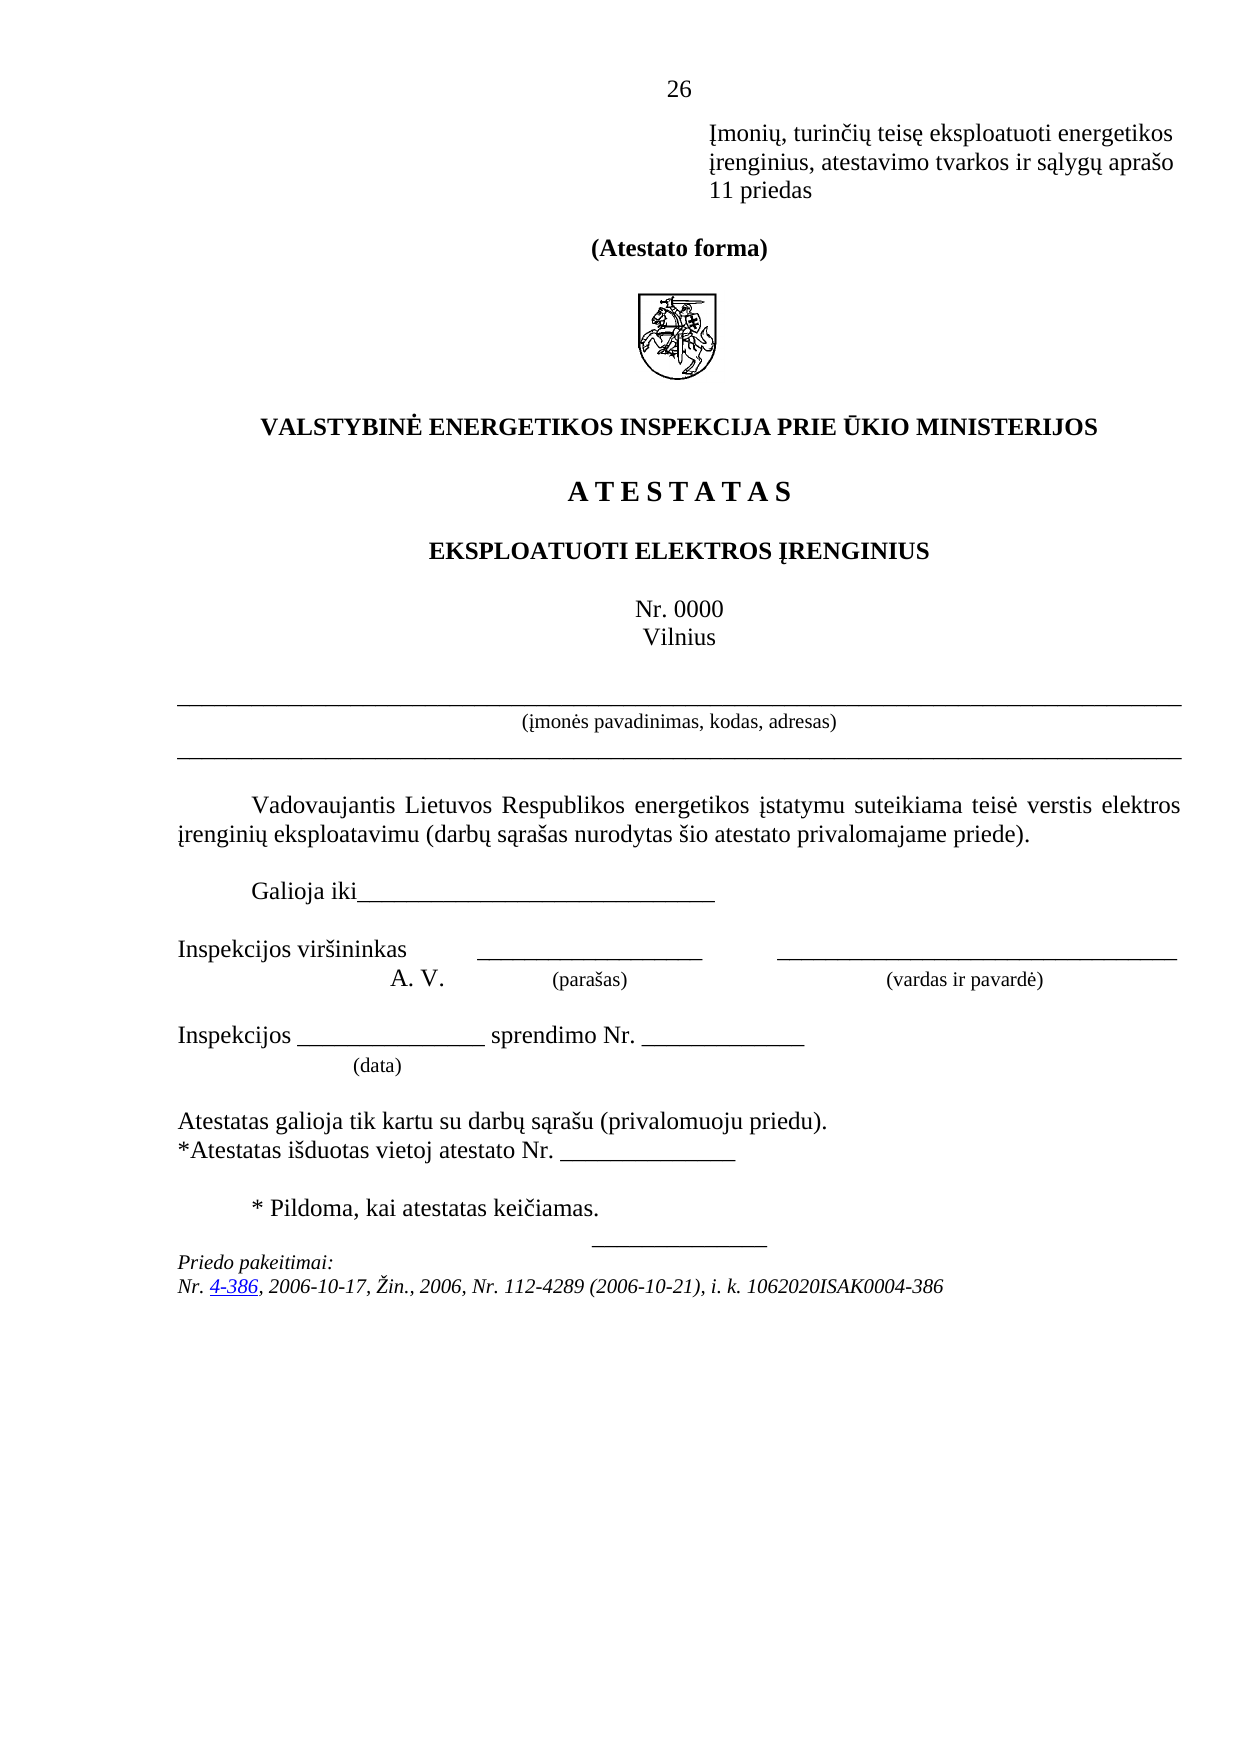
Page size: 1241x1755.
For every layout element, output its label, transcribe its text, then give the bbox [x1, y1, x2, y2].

text Nr. 4-386, 2006-10-17, Žin., 2006, Nr. 112-4289 (2006-10-21), i. k. 1062020ISAK0004-386 [177, 1274, 1181, 1298]
text Atestatas galioja tik kartu su darbų sąrašu (privalomuoju priedu). [177, 1106, 1181, 1135]
text (įmonės pavadinimas, kodas, adresas) [177, 709, 1181, 733]
text ______________ [177, 1221, 1181, 1250]
text Priedo pakeitimai: [177, 1250, 1181, 1274]
text Inspekcijos viršininkas [177, 934, 1181, 963]
text VALSTYBINĖ ENERGETIKOS INSPEKCIJA PRIE ŪKIO MINISTERIJOS [177, 412, 1181, 440]
text Vilnius [177, 622, 1181, 651]
text A. V. (parašas) (vardas ir pavardė) [177, 963, 1181, 991]
text Inspekcijos _______________ sprendimo Nr. _____________ [177, 1020, 1181, 1049]
text 11 priedas [177, 176, 1181, 204]
text * Pildoma, kai atestatas keičiamas. [177, 1193, 1181, 1221]
text Įmonių, turinčių teisę eksploatuoti energetikos [709, 118, 1181, 147]
text Vadovaujantis Lietuvos Respublikos energetikos įstatymu suteikiama teisė verstis elektros įrenginių eksploatavimu (darbų sąrašas nurodytas šio atestato privalomajame priede). [177, 790, 1181, 848]
text ATESTATAS [177, 474, 1181, 507]
text Galioja iki [177, 876, 1181, 905]
text įrenginius, atestavimo tvarkos ir sąlygų aprašo [177, 147, 1181, 176]
text Nr. 0000 [177, 594, 1181, 622]
text (data) [177, 1049, 1181, 1078]
text (Atestato forma) [177, 233, 1181, 262]
text *Atestatas išduotas vietoj atestato Nr. ______________ [177, 1135, 1181, 1164]
text EKSPLOATUOTI ELEKTROS ĮRENGINIUS [177, 536, 1181, 565]
